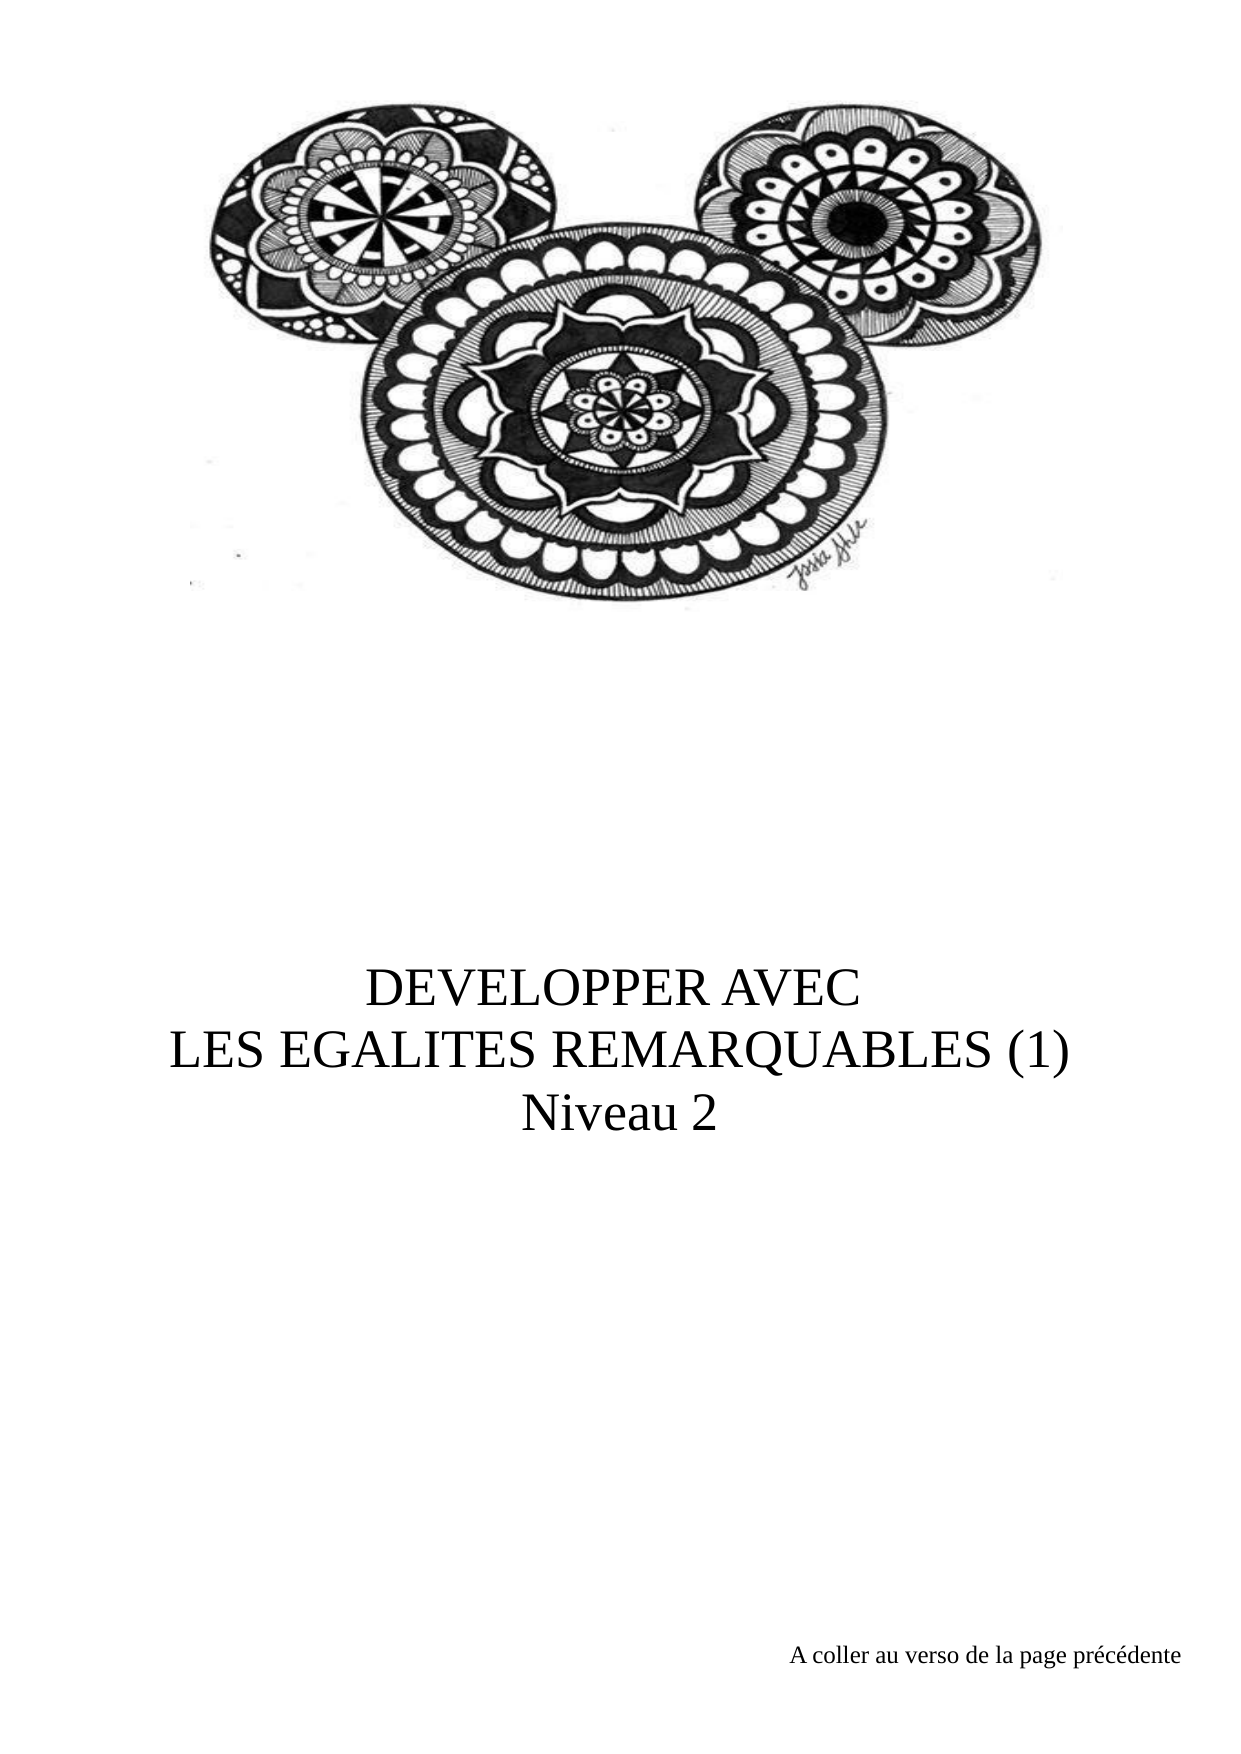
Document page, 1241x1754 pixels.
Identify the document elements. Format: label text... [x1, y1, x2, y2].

text LES EGALITES REMARQUABLES (1) [59, 1017, 1181, 1080]
text Niveau 2 [59, 1080, 1181, 1142]
table_header [59, 79, 1181, 610]
text A coller au verso de la page précédente [59, 1640, 1181, 1669]
picture [190, 81, 1063, 626]
text DEVELOPPER AVEC [59, 955, 1181, 1017]
